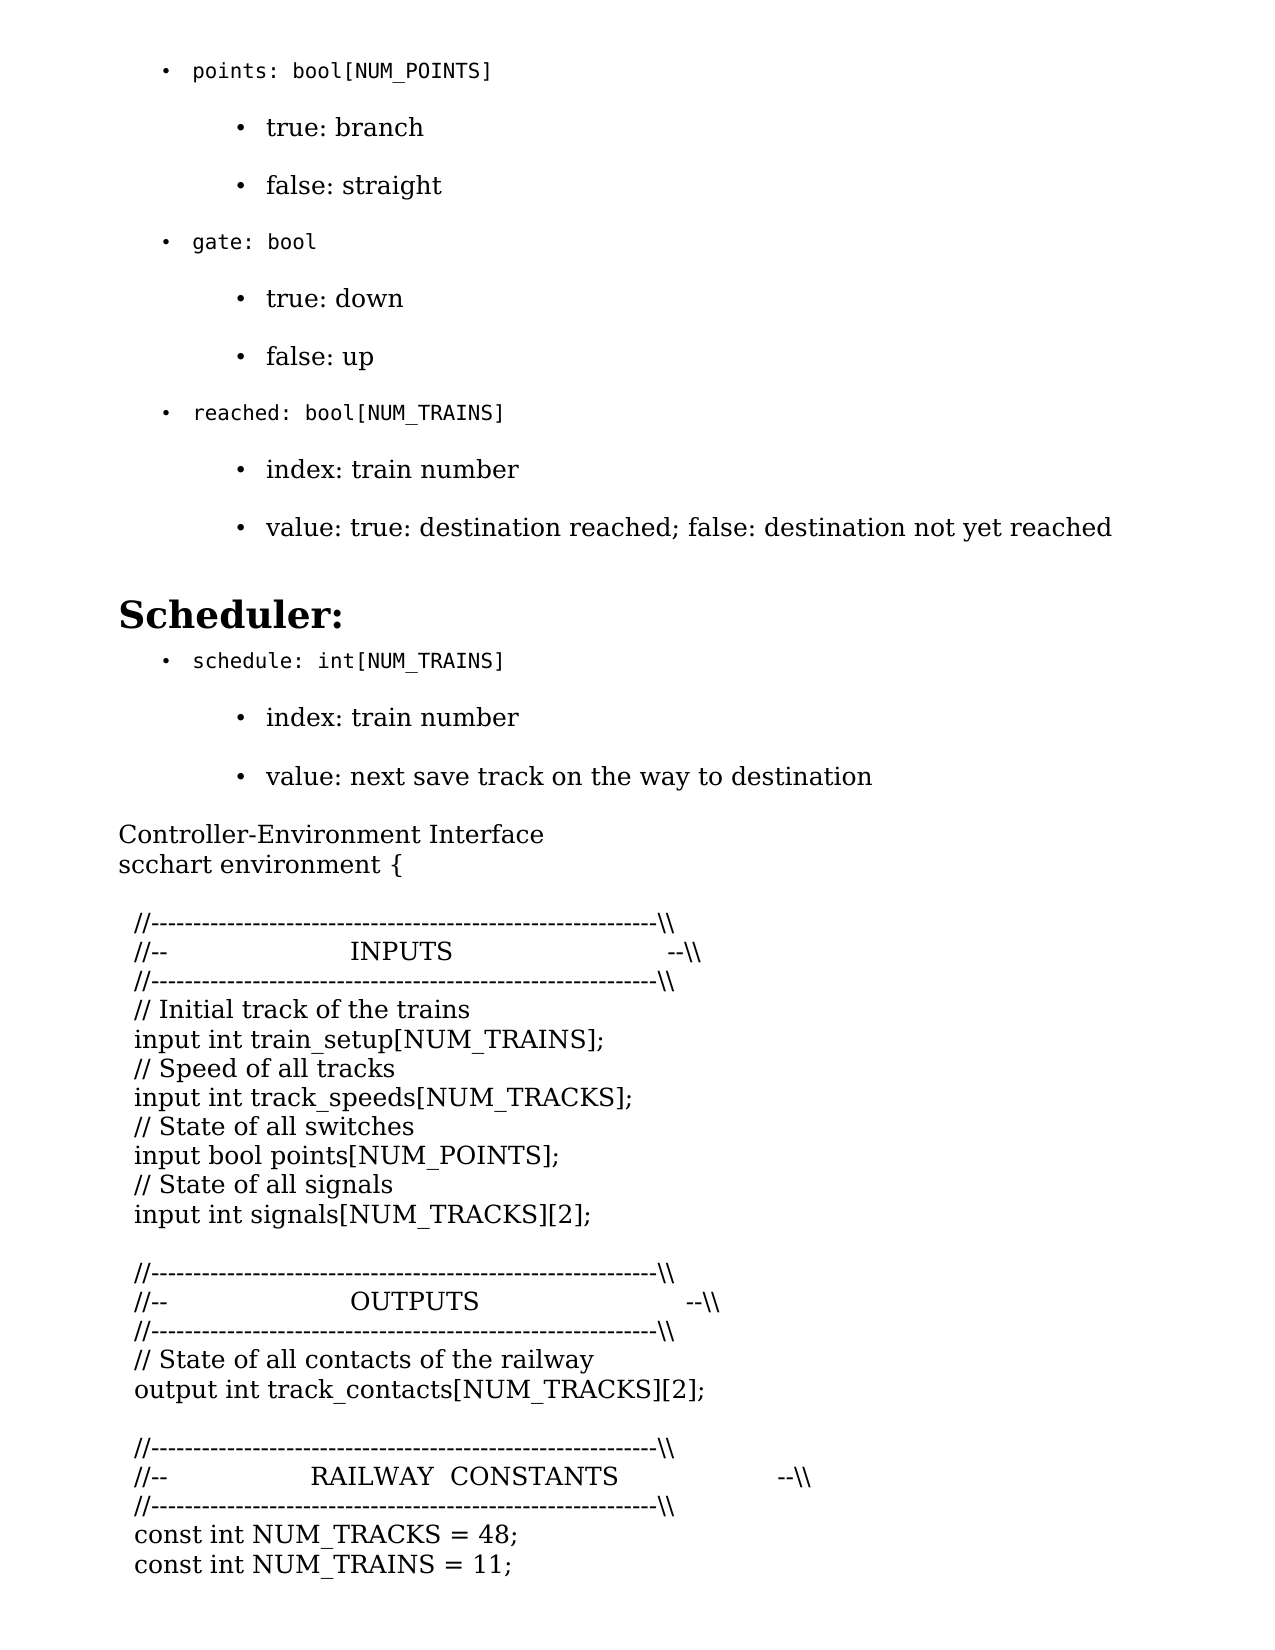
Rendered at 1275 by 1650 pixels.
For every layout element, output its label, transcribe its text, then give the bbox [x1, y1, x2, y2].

list index: train number [236, 703, 1216, 732]
list false: straight [236, 171, 1216, 201]
list value: next save track on the way to destination [236, 762, 1216, 791]
subtitle Scheduler: [118, 593, 1216, 637]
list index: train number [236, 455, 1216, 484]
list gate: bool [162, 230, 1216, 254]
list true: down [236, 284, 1216, 313]
list value: true: destination reached; false: destination not yet reached [236, 513, 1216, 543]
list schedule: int[NUM_TRAINS] [162, 649, 1216, 674]
list false: up [236, 342, 1216, 372]
list reached: bool[NUM_TRAINS] [162, 401, 1216, 425]
text scchart environment { //------------------------------------------------------------\\ //-- INPUTS --\\ //------------------------------------------------------------\\ // Initial track of the trains input int train_setup[NUM_TRAINS]; // Speed of all tracks input int track_speeds[NUM_TRACKS]; // State of all switches input bool points[NUM_POINTS]; // State of all signals input int signals[NUM_TRACKS][2]; //------------------------------------------------------------\\ //-- OUTPUTS --\\ //------------------------------------------------------------\\ // State of all contacts of the railway output int track_contacts[NUM_TRACKS][2]; //------------------------------------------------------------\\ //-- RAILWAY CONSTANTS --\\ //------------------------------------------------------------\\ const int NUM_TRACKS = 48; const int NUM_TRAINS = 11; [118, 850, 1216, 1579]
text Controller-Environment Interface [118, 821, 1216, 850]
list true: branch [236, 113, 1216, 142]
list points: bool[NUM_POINTS] [162, 59, 1216, 83]
